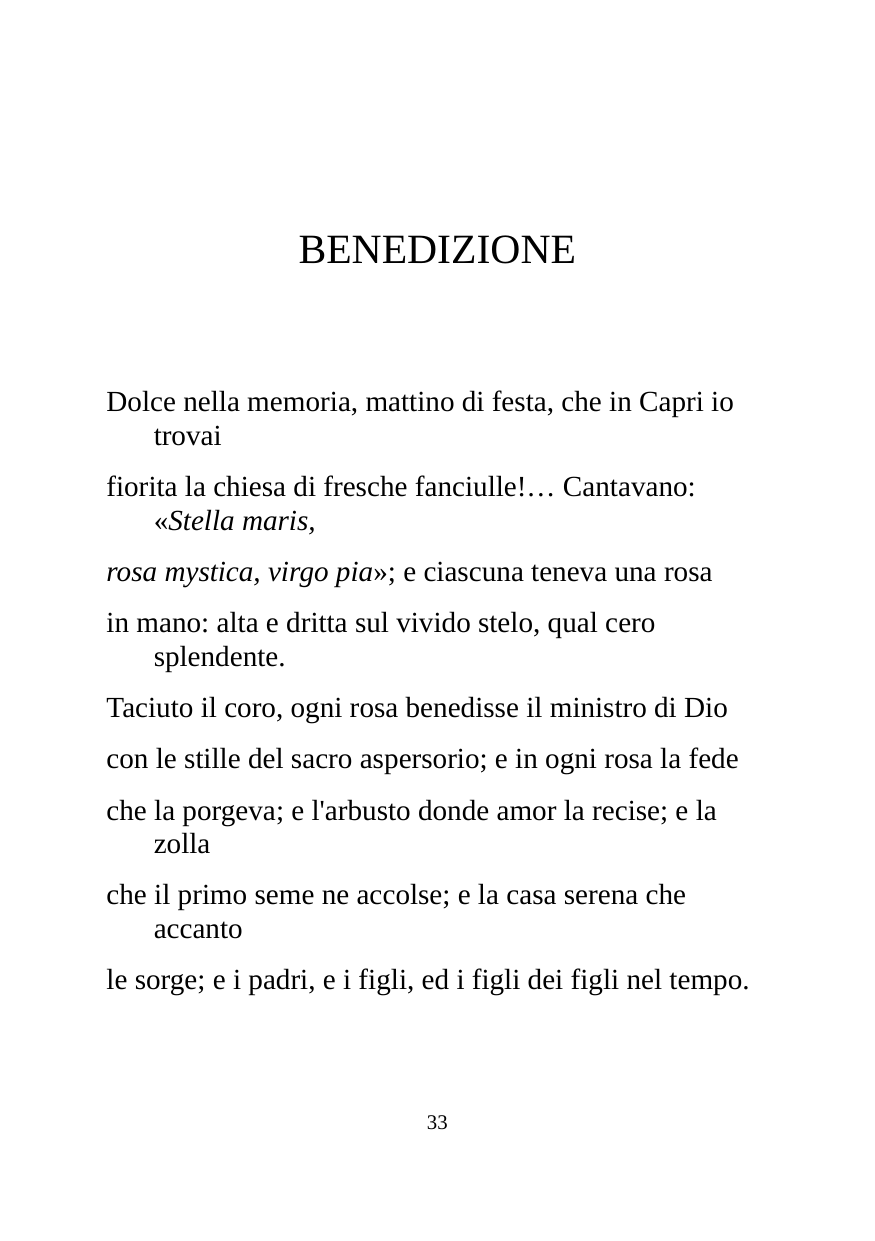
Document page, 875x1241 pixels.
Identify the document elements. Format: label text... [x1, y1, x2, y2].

text Taciuto il coro, ogni rosa benedisse il ministro di Dio [106, 690, 768, 724]
text in mano: alta e dritta sul vivido stelo, qual cero splendente. [106, 605, 768, 672]
text rosa mystica, virgo pia»; e ciascuna teneva una rosa [106, 554, 768, 588]
text fiorita la chiesa di fresche fanciulle!… Cantavano: «Stella maris, [106, 469, 768, 536]
subtitle BENEDIZIONE [106, 224, 768, 272]
text le sorge; e i padri, e i figli, ed i figli dei figli nel tempo. [106, 962, 768, 996]
text che la porgeva; e l'arbusto donde amor la recise; e la zolla [106, 793, 768, 860]
text che il primo seme ne accolse; e la casa serena che accanto [106, 877, 768, 944]
text con le stille del sacro aspersorio; e in ogni rosa la fede [106, 741, 768, 775]
text Dolce nella memoria, mattino di festa, che in Capri io trovai [106, 384, 768, 452]
